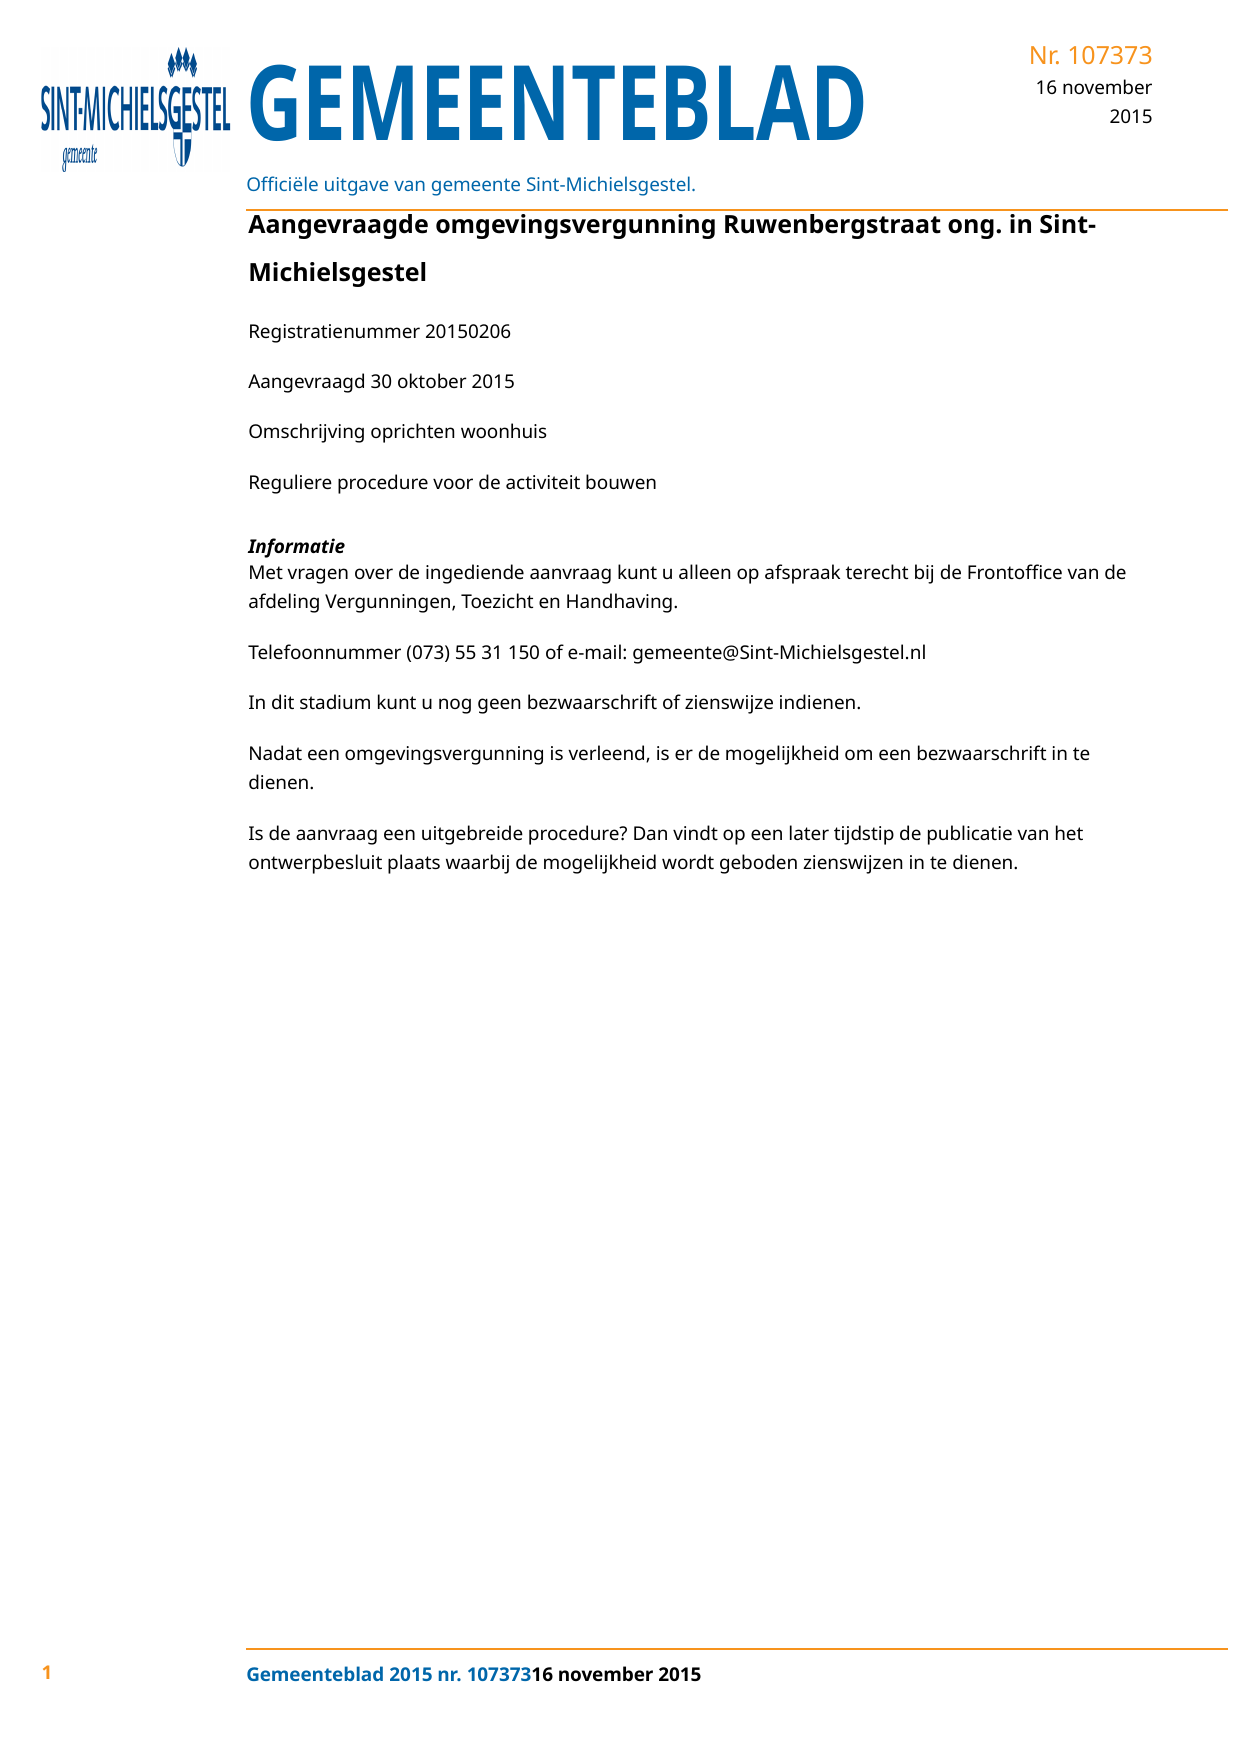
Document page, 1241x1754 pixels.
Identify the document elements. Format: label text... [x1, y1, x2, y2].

text Met vragen over de ingediende aanvraag kunt u alleen op afspraak terecht bij de Frontoffice van de afdeling Vergunningen, Toezicht en Handhaving. [248, 559, 1152, 614]
text In dit stadium kunt u nog geen bezwaarschrift of zienswijze indienen. [248, 689, 1152, 715]
text Informatie [248, 533, 1152, 559]
text Telefoonnummer (073) 55 31 150 of e-mail: gemeente@Sint-Michielsgestel.nl [248, 639, 1152, 664]
text Aangevraagde omgevingsvergunning Ruwenbergstraat ong. in Sint-Michielsgestel [248, 211, 1152, 288]
text Aangevraagd 30 oktober 2015 [248, 368, 1152, 394]
text Nadat een omgevingsvergunning is verleend, is er de mogelijkheid om een bezwaarschrift in te dienen. [248, 740, 1152, 795]
picture [41, 47, 231, 172]
text Omschrijving oprichten woonhuis [248, 419, 1152, 444]
text Is de aanvraag een uitgebreide procedure? Dan vindt op een later tijdstip de publicatie van het ontwerpbesluit plaats waarbij de mogelijkheid wordt geboden zienswijzen in te dienen. [248, 820, 1152, 875]
text Registratienummer 20150206 [248, 318, 1152, 344]
text Reguliere procedure voor de activiteit bouwen [248, 469, 1152, 495]
